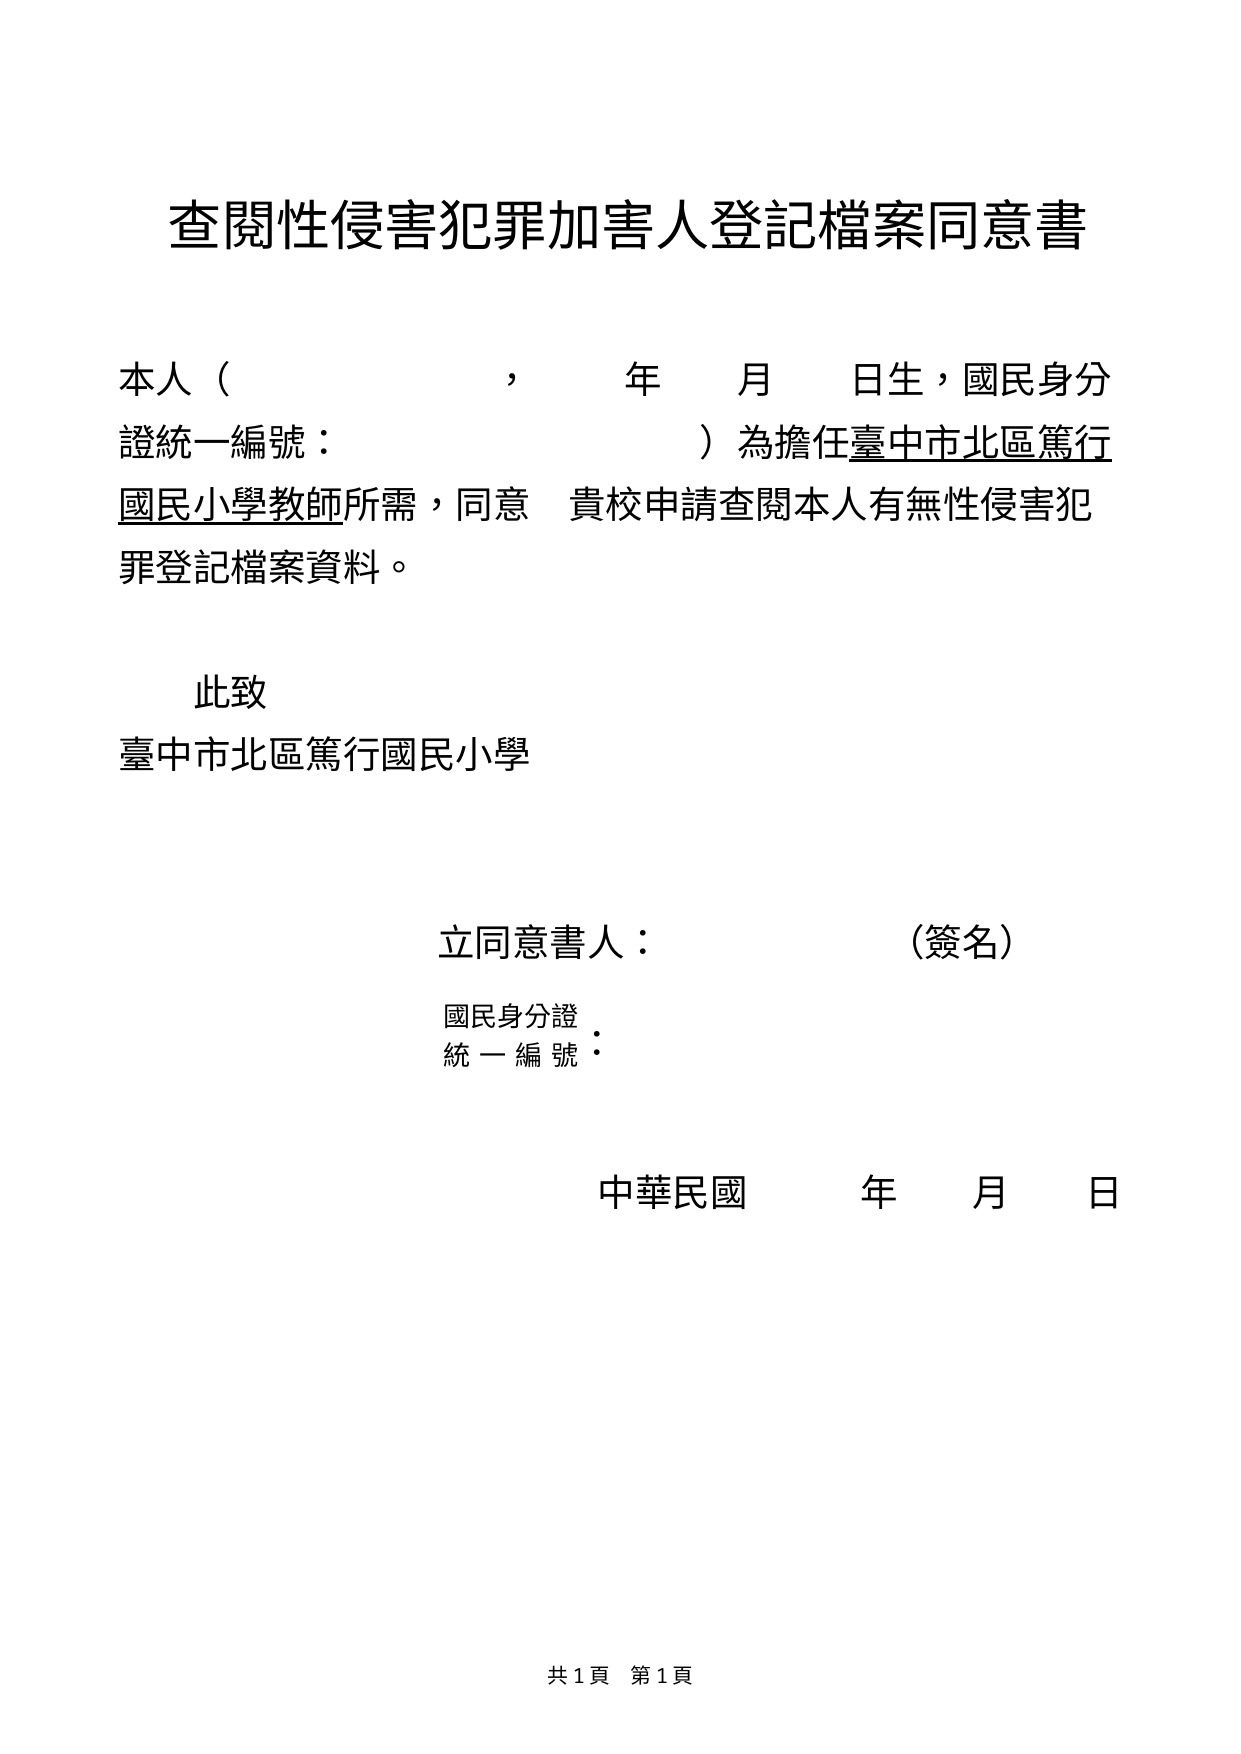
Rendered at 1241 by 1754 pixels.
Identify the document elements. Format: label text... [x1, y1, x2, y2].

text 臺中市北區篤行國民小學 [118, 711, 1122, 773]
text 本人（ ， 年 月 日生，國民身分證統一編號： ）為擔任臺中市北區篤行國民小學教師所需，同意 貴校申請查閱本人有無性侵害犯罪登記檔案資料。 [118, 336, 1122, 586]
text 中華民國 年 月 日 [118, 1148, 1122, 1211]
text 立同意書人： （簽名） [118, 898, 1122, 961]
text 查閱性侵害犯罪加害人登記檔案同意書 [118, 148, 1138, 273]
text 國民身分證統一編號： [118, 961, 1122, 1086]
text 此致 [118, 648, 1122, 711]
